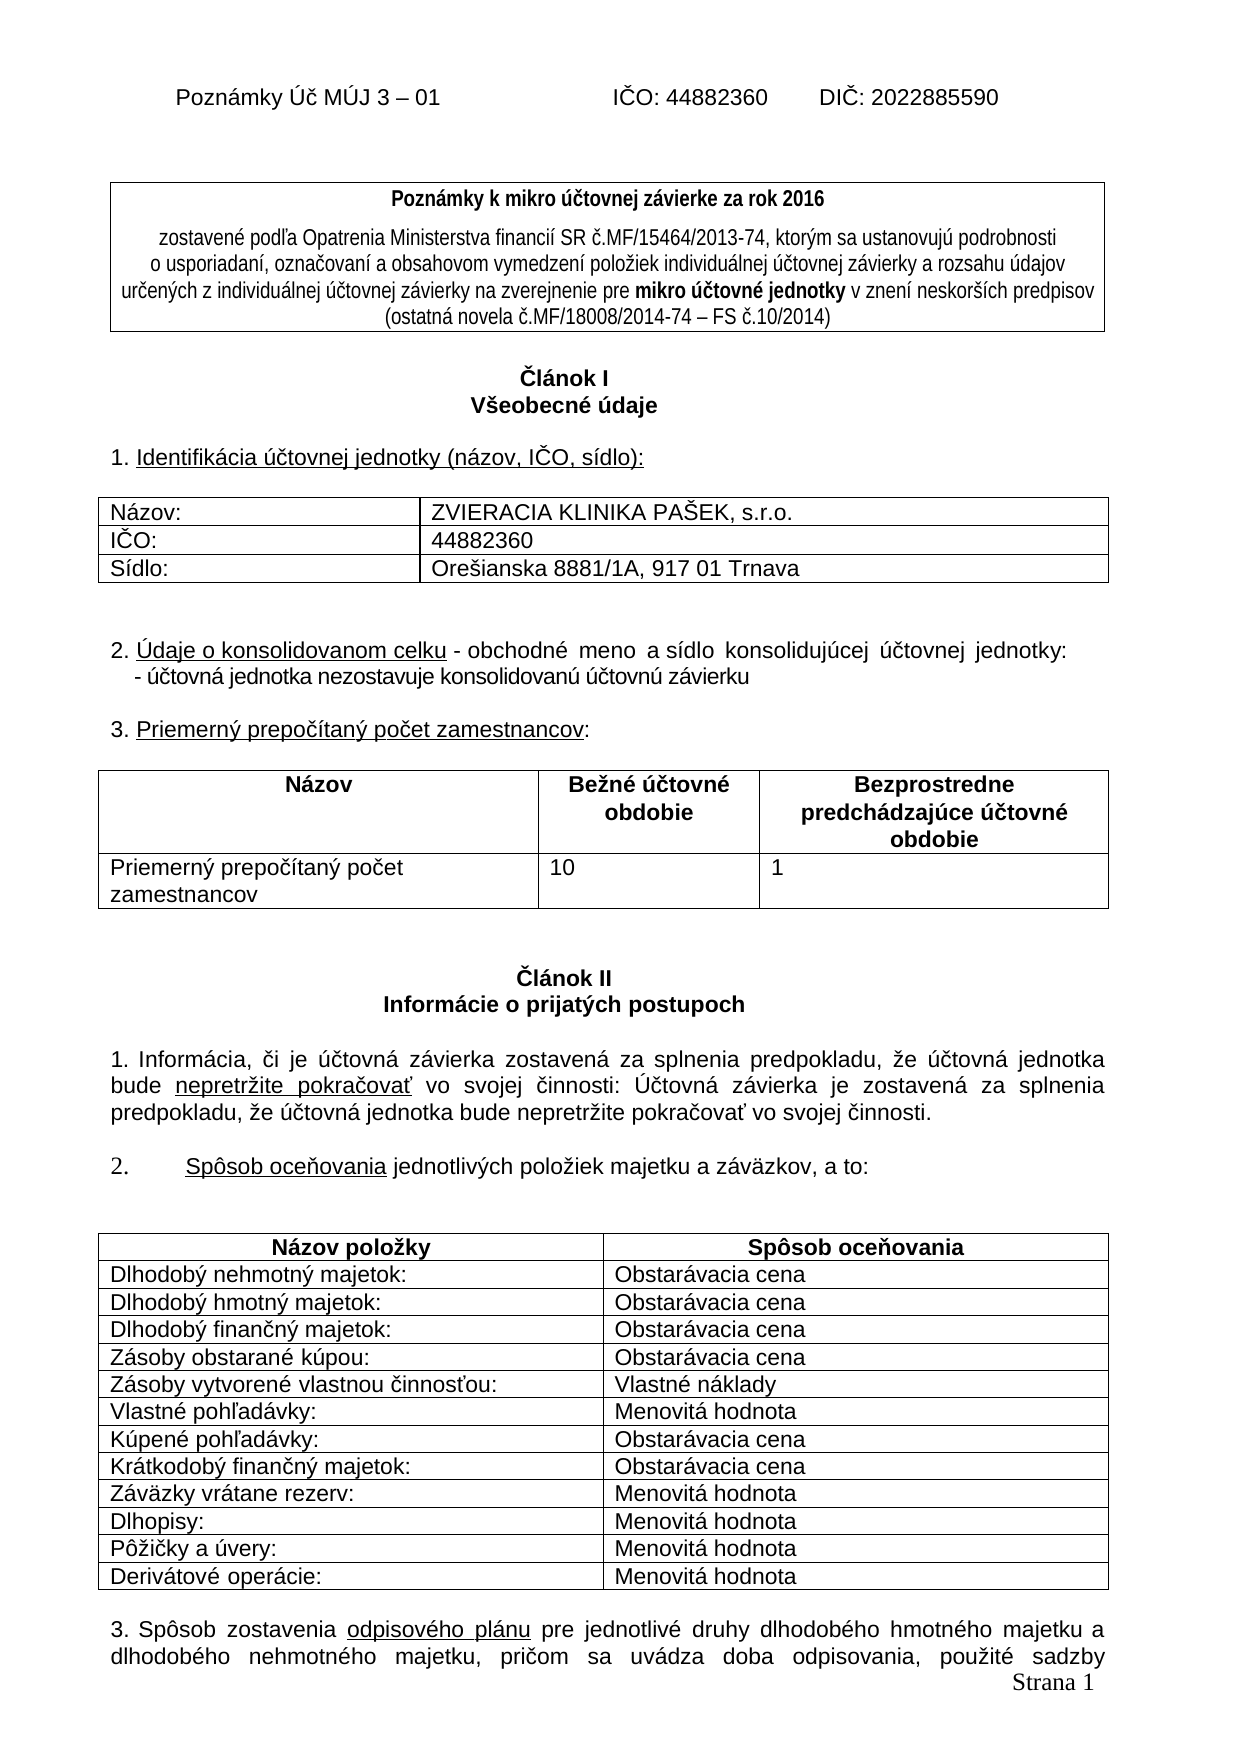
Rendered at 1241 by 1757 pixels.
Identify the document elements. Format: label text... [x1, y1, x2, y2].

text 1. Identifikácia účtovnej jednotky (názov, IČO, sídlo): [110, 444, 1105, 470]
table_cell Orešianska 8881/1A, 917 01 Trnava [421, 555, 1108, 582]
subtitle Článok I [110, 365, 1018, 392]
table_cell Obstarávacia cena [604, 1261, 1108, 1288]
text - účtovná jednotka nezostavuje konsolidovanú účtovnú závierku [110, 663, 1105, 689]
table_cell Dlhopisy: [99, 1508, 603, 1534]
table_cell Obstarávacia cena [604, 1426, 1108, 1452]
table_header ZVIERACIA KLINIKA PAŠEK, s.r.o. [421, 498, 1108, 525]
text (ostatná novela č.MF/18008/2014-74 – FS č.10/2014) [111, 300, 1104, 331]
table_cell Obstarávacia cena [604, 1289, 1108, 1315]
list Spôsob oceňovania jednotlivých položiek majetku a záväzkov, a to: [110, 1151, 1105, 1180]
table_cell Menovitá hodnota [604, 1535, 1108, 1562]
text Poznámky k mikro účtovnej závierke za rok 2016 [111, 183, 1104, 211]
table_cell Kúpené pohľadávky: [99, 1426, 603, 1452]
table_header Spôsob oceňovania [604, 1234, 1108, 1260]
text 3. Priemerný prepočítaný počet zamestnancov: [110, 716, 1105, 743]
table_cell 10 [539, 854, 759, 908]
table_header Názov: [99, 498, 419, 525]
table_cell Obstarávacia cena [604, 1316, 1108, 1342]
table_header Názov položky [99, 1234, 603, 1260]
table_cell Derivátové operácie: [99, 1563, 603, 1589]
table_cell 44882360 [421, 526, 1108, 553]
text Všeobecné údaje [110, 392, 1017, 418]
table_cell Obstarávacia cena [604, 1453, 1108, 1479]
table_cell Záväzky vrátane rezerv: [99, 1480, 603, 1507]
table_cell Dlhodobý finančný majetok: [99, 1316, 603, 1342]
table_cell Krátkodobý finančný majetok: [99, 1453, 603, 1479]
table_cell Dlhodobý nehmotný majetok: [99, 1261, 603, 1288]
table_cell Menovitá hodnota [604, 1563, 1108, 1589]
table_header Bezprostredne predchádzajúce účtovné obdobie [760, 771, 1108, 852]
table_cell Menovitá hodnota [604, 1398, 1108, 1424]
table_cell Obstarávacia cena [604, 1344, 1108, 1370]
text Informácie o prijatých postupoch [110, 991, 1018, 1018]
subtitle Článok II [110, 965, 1017, 991]
table_cell Sídlo: [99, 555, 419, 582]
table_cell IČO: [99, 526, 419, 553]
text 2. Údaje o konsolidovanom celku - obchodné meno a sídlo konsolidujúcej účtovnej jednotky: [110, 637, 1105, 663]
table_cell Dlhodobý hmotný majetok: [99, 1289, 603, 1315]
table_cell 1 [760, 854, 1108, 908]
table_cell Menovitá hodnota [604, 1508, 1108, 1534]
text 1. Informácia, či je účtovná závierka zostavená za splnenia predpokladu, že účtovná jednotka bude nepretržite pokračovať vo svojej činnosti: Účtovná závierka je zostavená za splnenia predpokladu, že účtovná jednotka bude nepretržite pokračovať vo svojej činnosti. [110, 1046, 1105, 1125]
table_cell Vlastné pohľadávky: [99, 1398, 603, 1424]
text 3. Spôsob zostavenia odpisového plánu pre jednotlivé druhy dlhodobého hmotného majetku a dlhodobého nehmotného majetku, pričom sa uvádza doba odpisovania, použité sadzby [110, 1616, 1105, 1669]
table_cell Vlastné náklady [604, 1371, 1108, 1397]
table_cell Menovitá hodnota [604, 1480, 1108, 1507]
text zostavené podľa Opatrenia Ministerstva financií SR č.MF/15464/2013-74, ktorým sa ustanovujú podrobnosti o usporiadaní, označovaní a obsahovom vymedzení položiek individuálnej účtovnej závierky a rozsahu údajov určených z individuálnej účtovnej závierky na zverejnenie pre mikro účtovné jednotky v znení neskorších predpisov [111, 221, 1104, 300]
table_cell Zásoby obstarané kúpou: [99, 1344, 603, 1370]
table_cell Priemerný prepočítaný počet zamestnancov [99, 854, 538, 908]
table_cell Zásoby vytvorené vlastnou činnosťou: [99, 1371, 603, 1397]
table_header Bežné účtovné obdobie [539, 771, 759, 852]
table_cell Pôžičky a úvery: [99, 1535, 603, 1562]
table_header Názov [99, 771, 538, 852]
